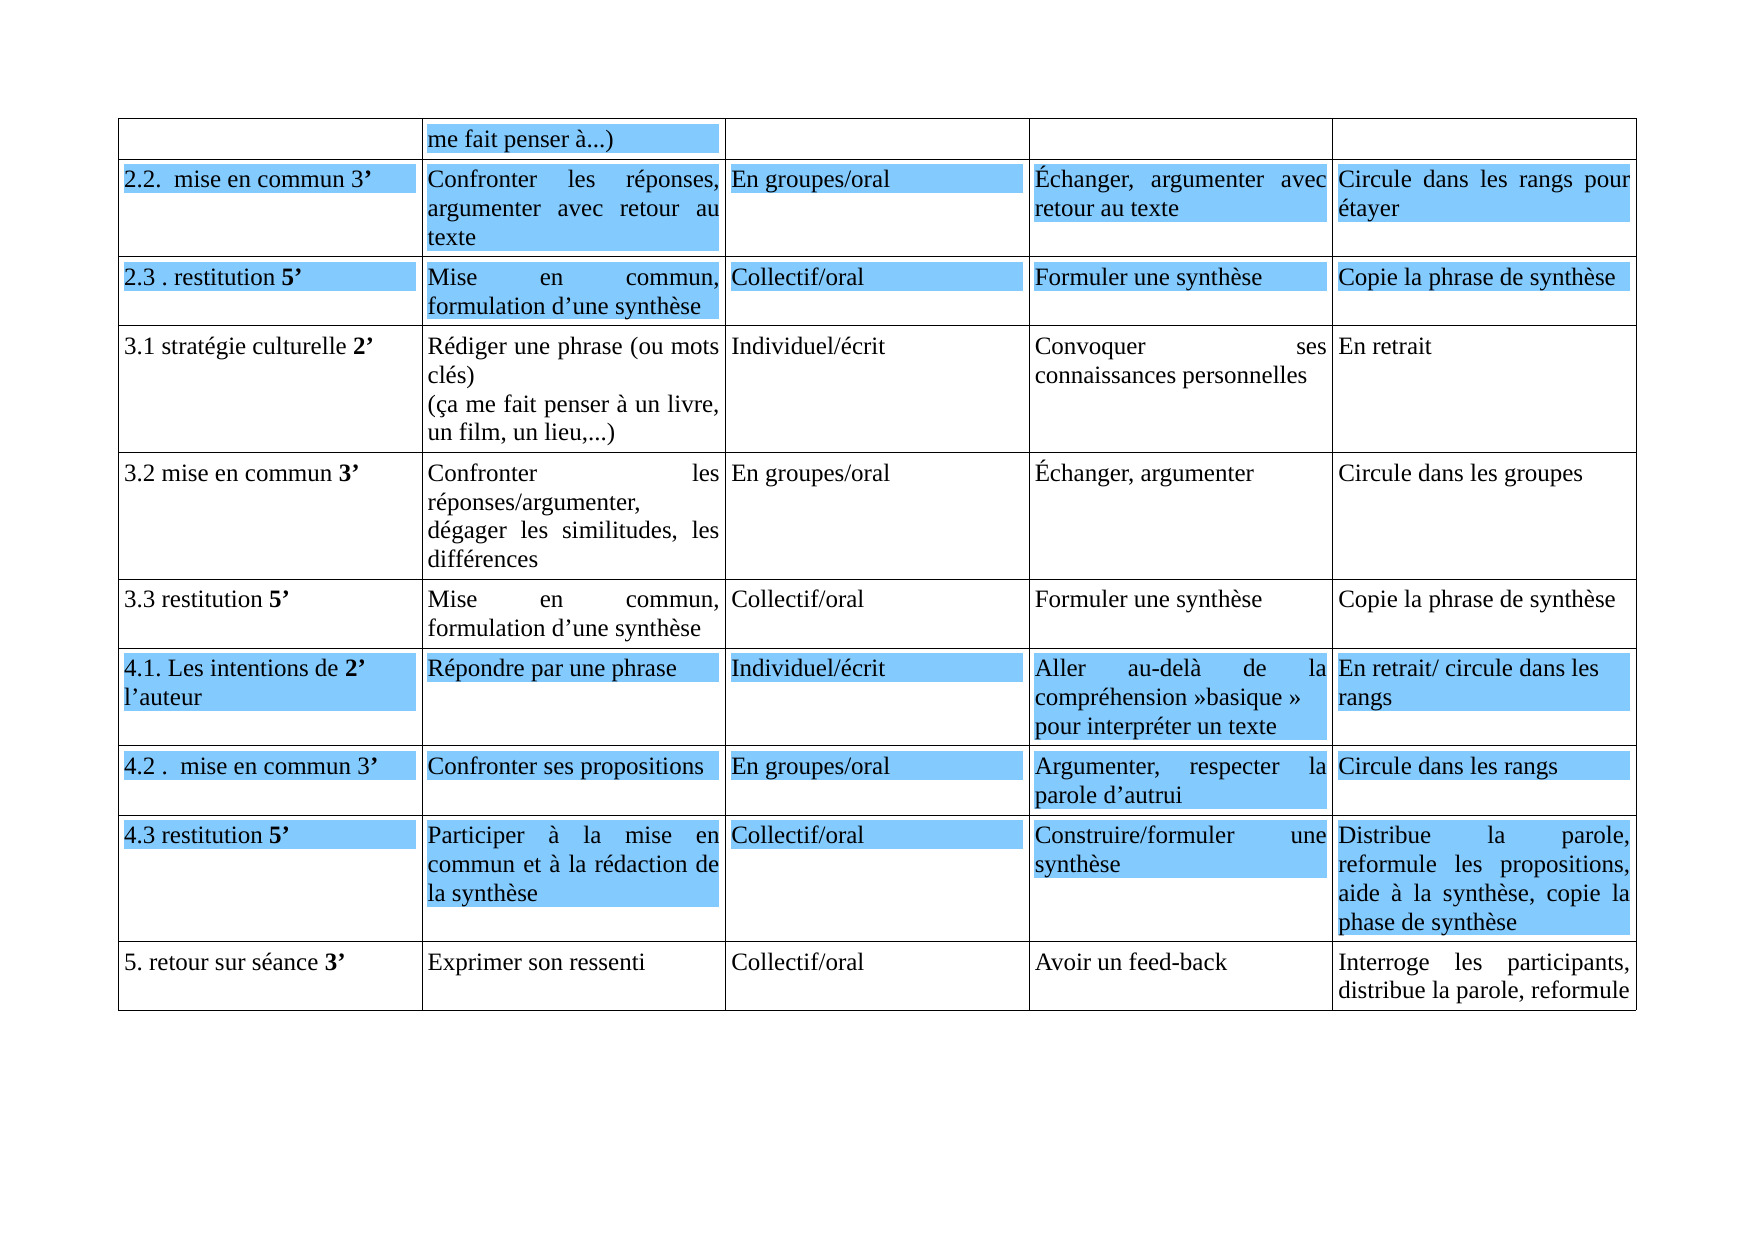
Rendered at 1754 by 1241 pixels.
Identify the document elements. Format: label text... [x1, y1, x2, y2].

table_cell Distribue la parole, reformule les propositions, aide à la synthèse, copie la phase de synthèse [1333, 816, 1636, 941]
table_cell 4.3 restitution 5’ [119, 816, 422, 941]
table_cell 4.2 . mise en commun 3’ [119, 746, 422, 814]
table_cell Circule dans les groupes [1333, 453, 1636, 578]
table_cell 3.3 restitution 5’ [119, 580, 422, 648]
table_header Individuel/écrit [726, 326, 1029, 452]
table_cell Copie la phrase de synthèse [1333, 257, 1636, 325]
table_cell Formuler une synthèse [1030, 580, 1332, 648]
table_cell Collectif/oral [726, 580, 1029, 648]
table_cell En groupes/oral [726, 746, 1029, 814]
table_header 3.1 stratégie culturelle 2’ [119, 326, 422, 452]
table_cell 2.3 . restitution 5’ [119, 257, 422, 325]
table_cell Collectif/oral [726, 942, 1029, 1010]
table_cell [1030, 119, 1332, 158]
table_cell [119, 119, 422, 158]
table_cell En groupes/oral [726, 160, 1029, 256]
table_cell En retrait/ circule dans les rangs [1333, 649, 1636, 745]
table_cell Mise en commun, formulation d’une synthèse [423, 257, 725, 325]
table_cell Confronter les réponses, argumenter avec retour au texte [423, 160, 725, 256]
table_cell [726, 119, 1029, 158]
table_cell Formuler une synthèse [1030, 257, 1332, 325]
table_cell Collectif/oral [726, 257, 1029, 325]
table_cell [1333, 119, 1636, 158]
table_cell En groupes/oral [726, 453, 1029, 578]
table_cell 5. retour sur séance 3’ [119, 942, 422, 1010]
table_cell Circule dans les rangs [1333, 746, 1636, 814]
table_cell Interroge les participants, distribue la parole, reformule [1333, 942, 1636, 1010]
table_cell 2.2. mise en commun 3’ [119, 160, 422, 256]
table_cell Individuel/écrit [726, 649, 1029, 745]
table_cell Mise en commun, formulation d’une synthèse [423, 580, 725, 648]
table_cell Collectif/oral [726, 816, 1029, 941]
table_cell 3.2 mise en commun 3’ [119, 453, 422, 578]
table_header Rédiger une phrase (ou mots clés) (ça me fait penser à un livre, un film, un lieu,...) [423, 326, 725, 452]
table_cell Aller au-delà de la compréhension »basique » pour interpréter un texte [1030, 649, 1332, 745]
table_cell Argumenter, respecter la parole d’autrui [1030, 746, 1332, 814]
table_cell Confronter les réponses/argumenter, dégager les similitudes, les différences [423, 453, 725, 578]
table_cell Répondre par une phrase [423, 649, 725, 745]
table_cell Circule dans les rangs pour étayer [1333, 160, 1636, 256]
table_cell Confronter ses propositions [423, 746, 725, 814]
table_cell 4.1. Les intentions de 2’ l’auteur [119, 649, 422, 745]
table_cell Échanger, argumenter avec retour au texte [1030, 160, 1332, 256]
table_cell Avoir un feed-back [1030, 942, 1332, 1010]
table_cell me fait penser à...) [423, 119, 725, 158]
table_header Convoquer ses connaissances personnelles [1030, 326, 1332, 452]
table_cell Échanger, argumenter [1030, 453, 1332, 578]
table_cell Participer à la mise en commun et à la rédaction de la synthèse [423, 816, 725, 941]
table_cell Exprimer son ressenti [423, 942, 725, 1010]
table_cell Copie la phrase de synthèse [1333, 580, 1636, 648]
table_cell Construire/formuler une synthèse [1030, 816, 1332, 941]
table_header En retrait [1333, 326, 1636, 452]
